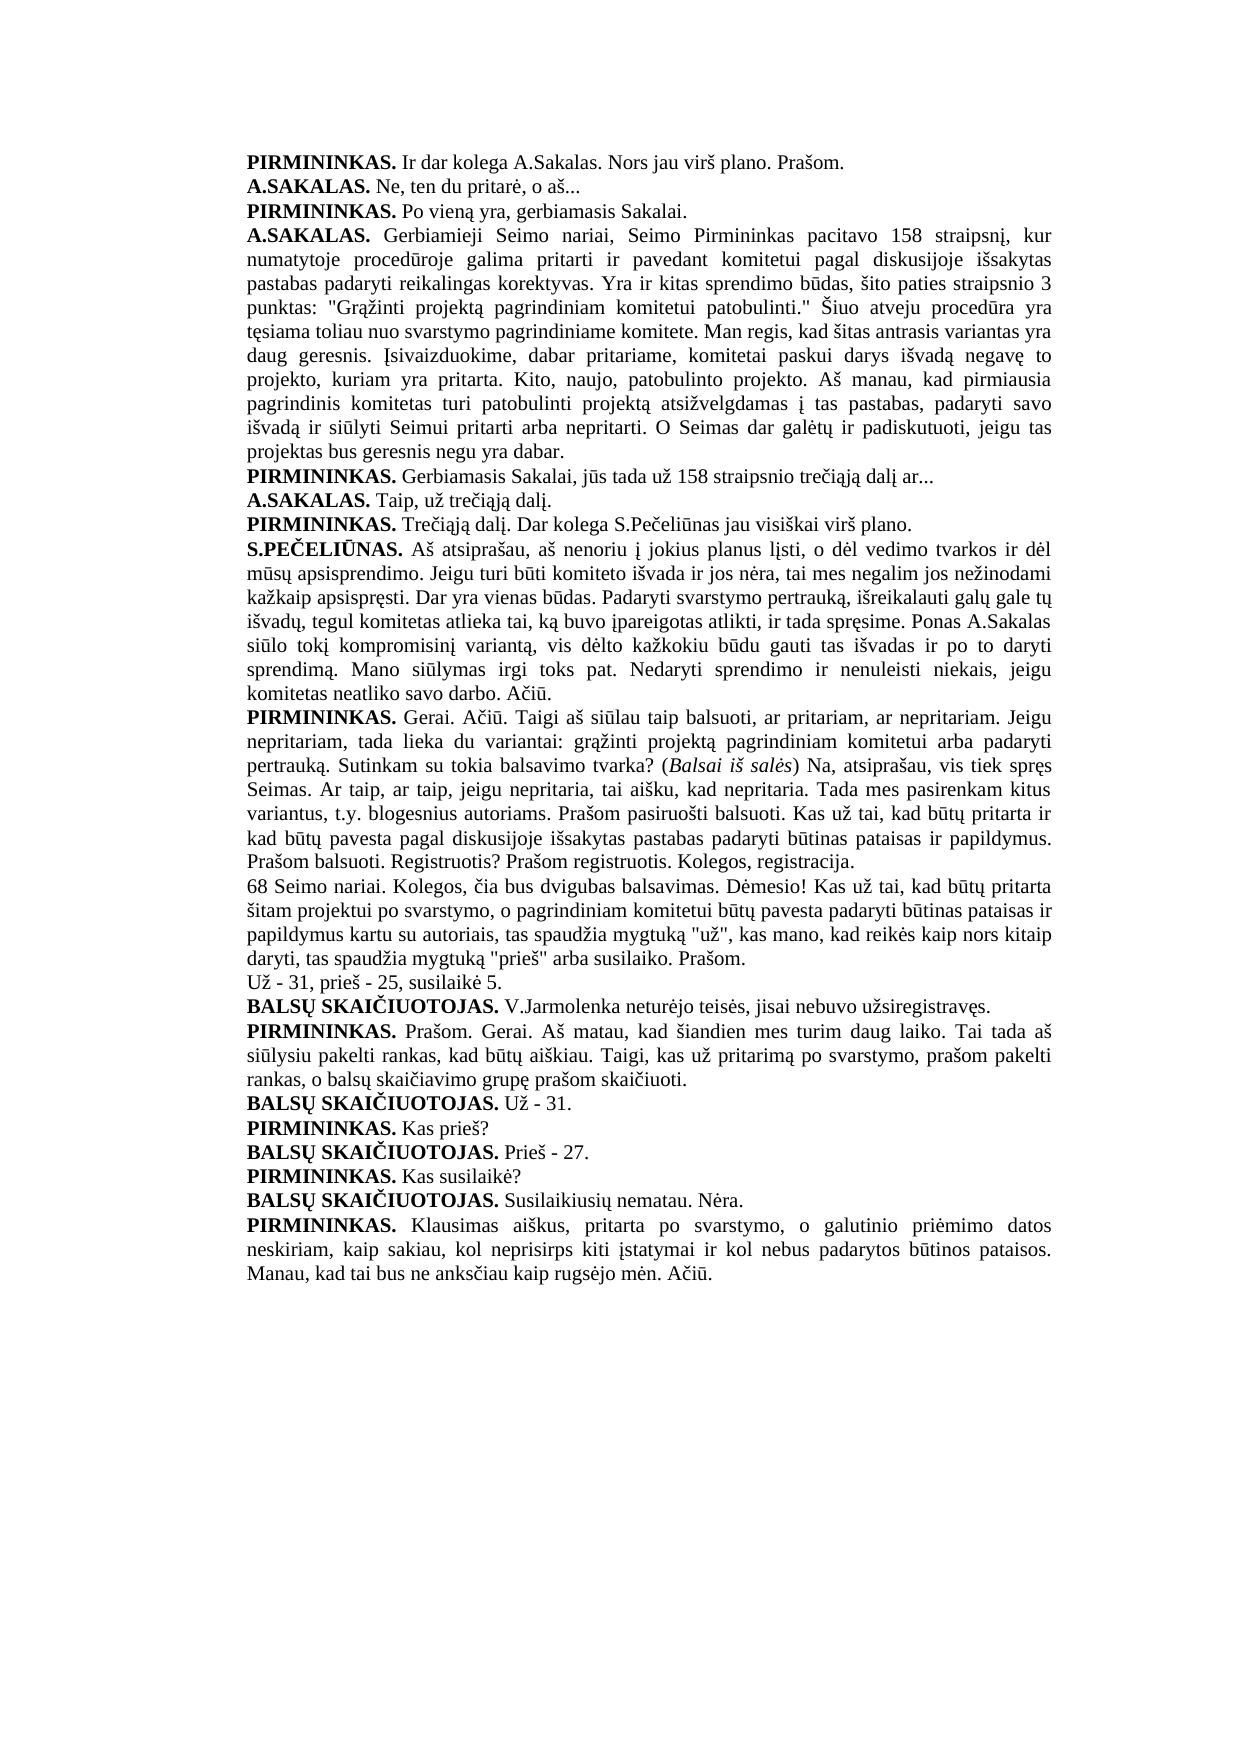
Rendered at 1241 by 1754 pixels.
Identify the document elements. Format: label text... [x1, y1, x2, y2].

text A.SAKALAS. Gerbiamieji Seimo nariai, Seimo Pirmininkas pacitavo 158 straipsnį, kur numatytoje procedūroje galima pritarti ir pavedant komitetui pagal diskusijoje išsakytas pastabas padaryti reikalingas korektyvas. Yra ir kitas sprendimo būdas, šito paties straipsnio 3 punktas: "Grąžinti projektą pagrindiniam komitetui patobulinti." Šiuo atveju procedūra yra tęsiama toliau nuo svarstymo pagrindiniame komitete. Man regis, kad šitas antrasis variantas yra daug geresnis. Įsivaizduokime, dabar pritariame, komitetai paskui darys išvadą negavę to projekto, kuriam yra pritarta. Kito, naujo, patobulinto projekto. Aš manau, kad pirmiausia pagrindinis komitetas turi patobulinti projektą atsižvelgdamas į tas pastabas, padaryti savo išvadą ir siūlyti Seimui pritarti arba nepritarti. O Seimas dar galėtų ir padiskutuoti, jeigu tas projektas bus geresnis negu yra dabar. [247, 223, 1053, 463]
text BALSŲ SKAIČIUOTOJAS. Už - 31. [247, 1091, 1053, 1115]
text A.SAKALAS. Ne, ten du pritarė, o aš... [247, 174, 1053, 198]
text Už - 31, prieš - 25, susilaikė 5. [247, 970, 1053, 994]
text PIRMININKAS. Gerbiamasis Sakalai, jūs tada už 158 straipsnio trečiąją dalį ar... [247, 464, 1053, 488]
text BALSŲ SKAIČIUOTOJAS. Prieš - 27. [247, 1140, 1053, 1164]
text S.PEČELIŪNAS. Aš atsiprašau, aš nenoriu į jokius planus lįsti, o dėl vedimo tvarkos ir dėl mūsų apsisprendimo. Jeigu turi būti komiteto išvada ir jos nėra, tai mes negalim jos nežinodami kažkaip apsispręsti. Dar yra vienas būdas. Padaryti svarstymo pertrauką, išreikalauti galų gale tų išvadų, tegul komitetas atlieka tai, ką buvo įpareigotas atlikti, ir tada spręsime. Ponas A.Sakalas siūlo tokį kompromisinį variantą, vis dėlto kažkokiu būdu gauti tas išvadas ir po to daryti sprendimą. Mano siūlymas irgi toks pat. Nedaryti sprendimo ir nenuleisti niekais, jeigu komitetas neatliko savo darbo. Ačiū. [247, 536, 1053, 705]
text BALSŲ SKAIČIUOTOJAS. Susilaikiusių nematau. Nėra. [247, 1188, 1053, 1212]
text PIRMININKAS. Ir dar kolega A.Sakalas. Nors jau virš plano. Prašom. [247, 150, 1053, 174]
text PIRMININKAS. Klausimas aiškus, pritarta po svarstymo, o galutinio priėmimo datos neskiriam, kaip sakiau, kol neprisirps kiti įstatymai ir kol nebus padarytos būtinos pataisos. Manau, kad tai bus ne anksčiau kaip rugsėjo mėn. Ačiū. [247, 1212, 1053, 1285]
text PIRMININKAS. Trečiąją dalį. Dar kolega S.Pečeliūnas jau visiškai virš plano. [247, 512, 1053, 536]
text 68 Seimo nariai. Kolegos, čia bus dvigubas balsavimas. Dėmesio! Kas už tai, kad būtų pritarta šitam projektui po svarstymo, o pagrindiniam komitetui būtų pavesta padaryti būtinas pataisas ir papildymus kartu su autoriais, tas spaudžia mygtuką "už", kas mano, kad reikės kaip nors kitaip daryti, tas spaudžia mygtuką "prieš" arba susilaiko. Prašom. [247, 874, 1053, 970]
text PIRMININKAS. Kas prieš? [247, 1115, 1053, 1139]
text BALSŲ SKAIČIUOTOJAS. V.Jarmolenka neturėjo teisės, jisai nebuvo užsiregistravęs. [247, 994, 1053, 1018]
text PIRMININKAS. Gerai. Ačiū. Taigi aš siūlau taip balsuoti, ar pritariam, ar nepritariam. Jeigu nepritariam, tada lieka du variantai: grąžinti projektą pagrindiniam komitetui arba padaryti pertrauką. Sutinkam su tokia balsavimo tvarka? (Balsai iš salės) Na, atsiprašau, vis tiek spręs Seimas. Ar taip, ar taip, jeigu nepritaria, tai aišku, kad nepritaria. Tada mes pasirenkam kitus variantus, t.y. blogesnius autoriams. Prašom pasiruošti balsuoti. Kas už tai, kad būtų pritarta ir kad būtų pavesta pagal diskusijoje išsakytas pastabas padaryti būtinas pataisas ir papildymus. Prašom balsuoti. Registruotis? Prašom registruotis. Kolegos, registracija. [247, 705, 1053, 873]
text PIRMININKAS. Prašom. Gerai. Aš matau, kad šiandien mes turim daug laiko. Tai tada aš siūlysiu pakelti rankas, kad būtų aiškiau. Taigi, kas už pritarimą po svarstymo, prašom pakelti rankas, o balsų skaičiavimo grupę prašom skaičiuoti. [247, 1019, 1053, 1091]
text A.SAKALAS. Taip, už trečiąją dalį. [247, 488, 1053, 512]
text PIRMININKAS. Po vieną yra, gerbiamasis Sakalai. [247, 198, 1053, 223]
text PIRMININKAS. Kas susilaikė? [247, 1164, 1053, 1188]
